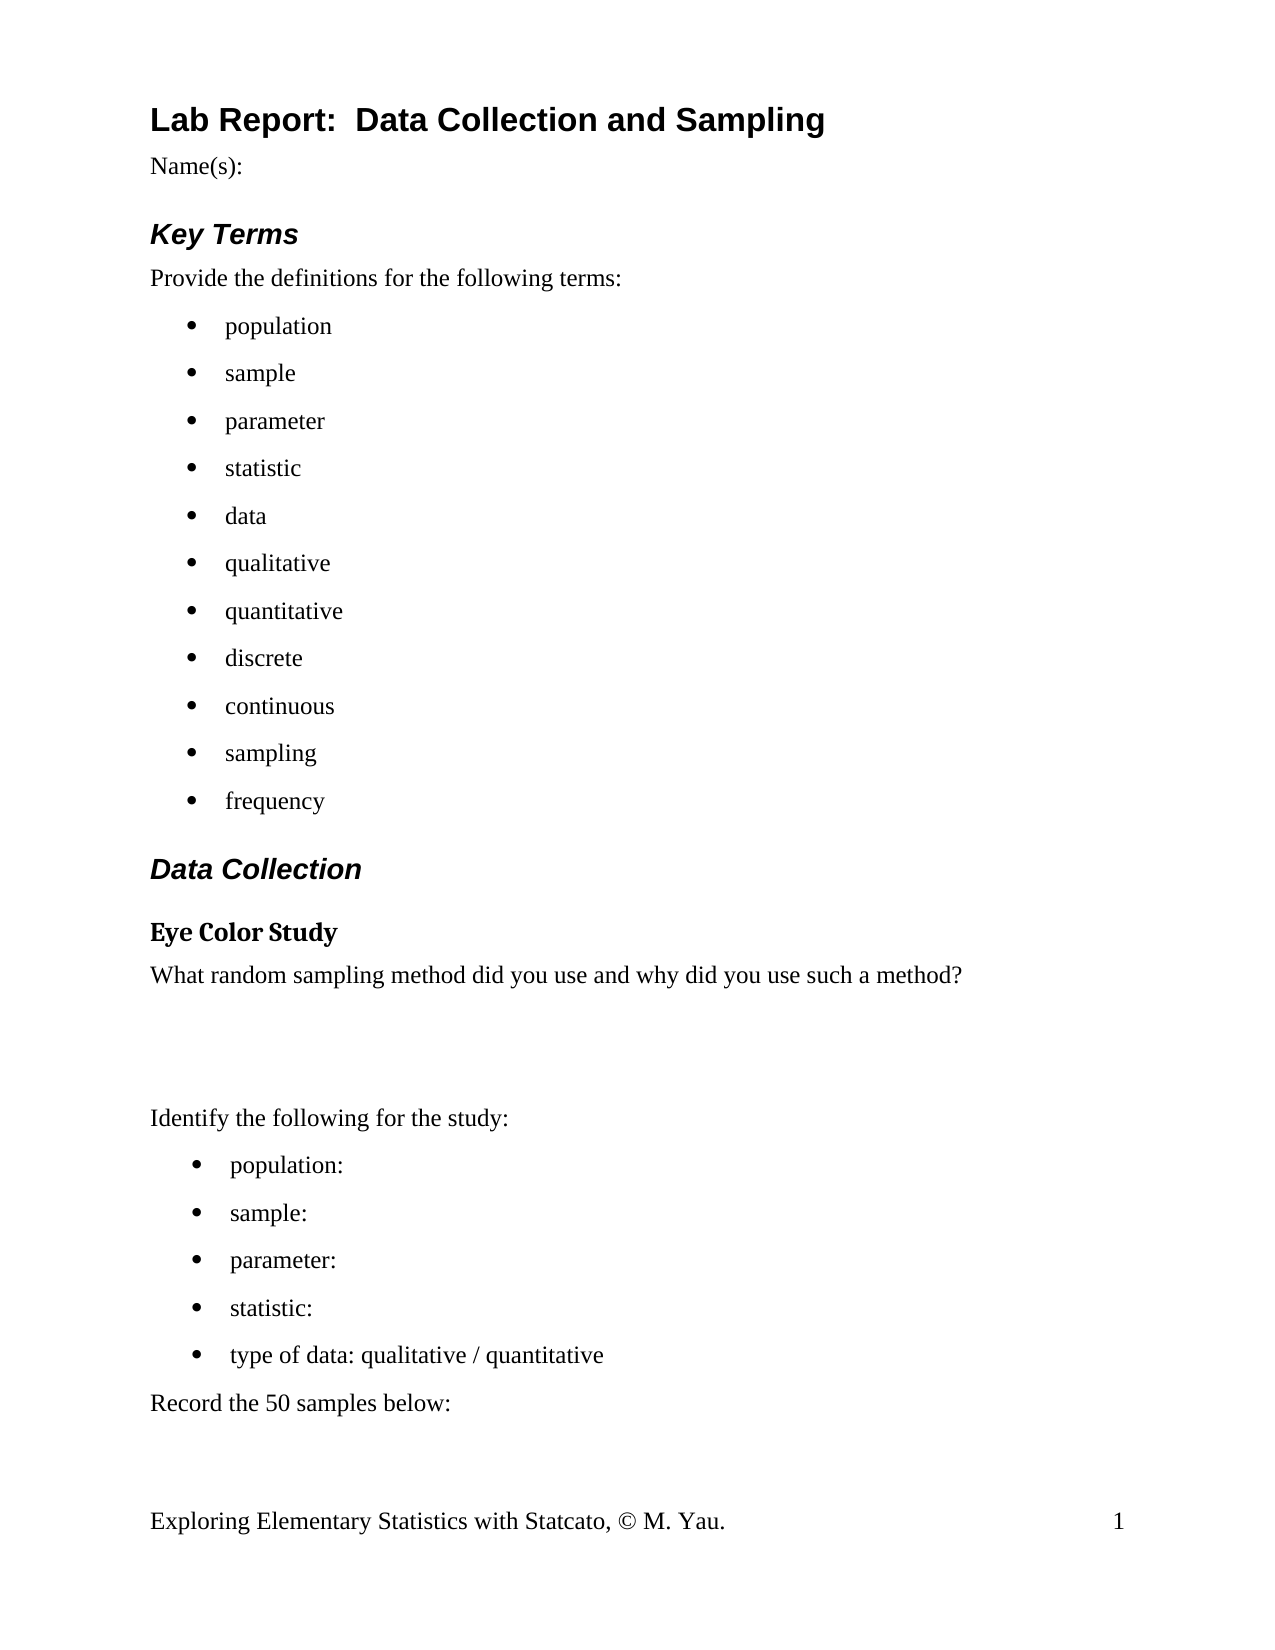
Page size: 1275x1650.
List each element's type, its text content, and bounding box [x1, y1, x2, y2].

list type of data: qualitative / quantitative [192, 1340, 1125, 1369]
text Provide the definitions for the following terms: [150, 263, 1125, 292]
list sample: [192, 1198, 1125, 1227]
list discrete [187, 643, 1125, 672]
text Name(s): [150, 151, 1125, 180]
list parameter [187, 406, 1125, 434]
subtitle Key Terms [150, 217, 1125, 251]
text What random sampling method did you use and why did you use such a method? [150, 960, 1125, 989]
list population: [192, 1150, 1125, 1179]
list statistic [187, 453, 1125, 482]
list population [187, 311, 1125, 339]
list frequency [187, 786, 1125, 814]
list continuous [187, 691, 1125, 719]
subtitle Data Collection [150, 852, 1125, 886]
subtitle Eye Color Study [150, 917, 1125, 948]
list sample [187, 358, 1125, 387]
list sampling [187, 738, 1125, 767]
list parameter: [192, 1245, 1125, 1274]
subtitle Lab Report: Data Collection and Sampling [150, 100, 1125, 138]
list statistic: [192, 1293, 1125, 1322]
list qualitative [187, 548, 1125, 577]
text Record the 50 samples below: [150, 1388, 1125, 1417]
list quantitative [187, 596, 1125, 624]
list data [187, 501, 1125, 529]
text Identify the following for the study: [150, 1103, 1125, 1132]
